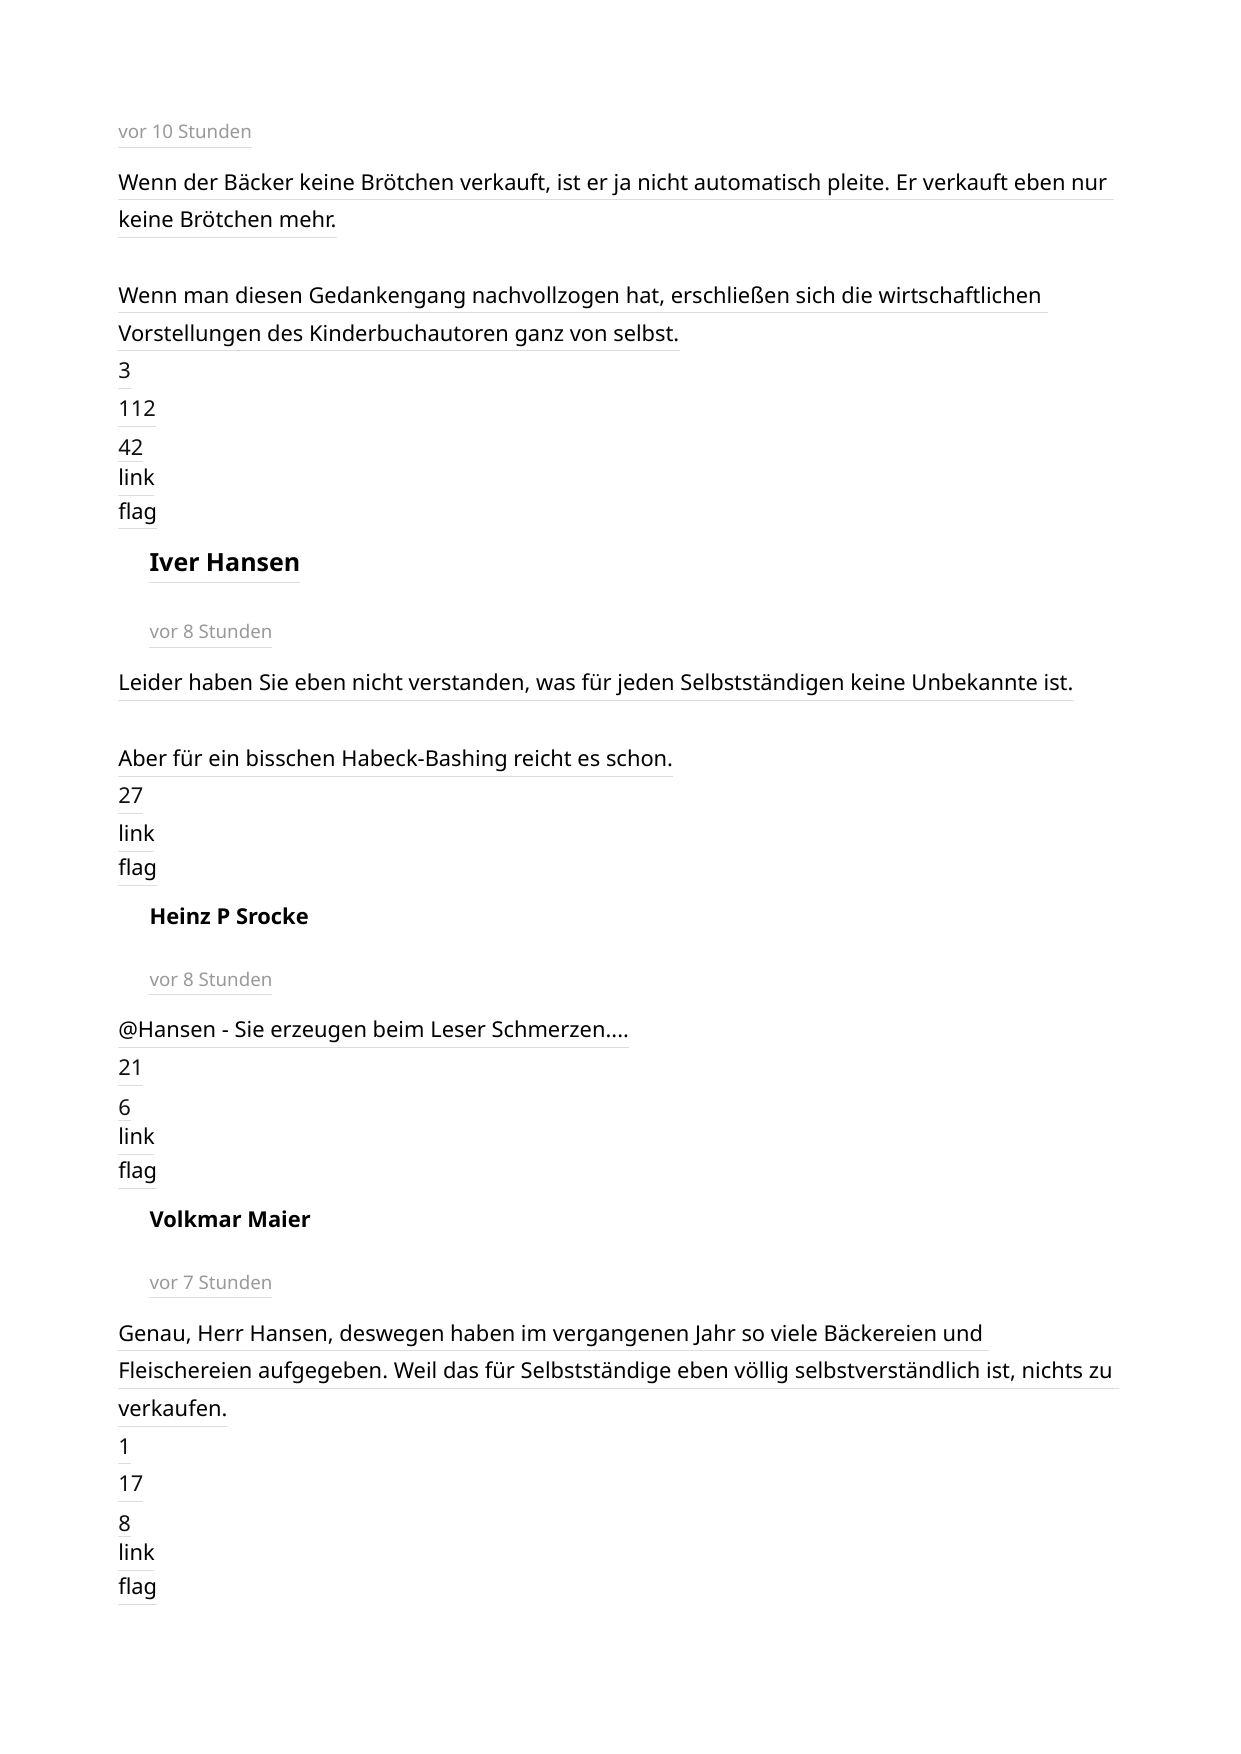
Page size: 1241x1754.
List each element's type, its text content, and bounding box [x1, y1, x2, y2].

text @Hansen - Sie erzeugen beim Leser Schmerzen.... [118, 1014, 1122, 1048]
text vor 10 Stunden [118, 118, 1117, 148]
text flag [118, 1155, 1122, 1189]
text Wenn der Bäcker keine Brötchen verkauft, ist er ja nicht automatisch pleite. Er verkauft eben nur keine Brötchen mehr. Wenn man diesen Gedankengang nachvollzogen hat, erschließen sich die wirtschaftlichen Vorstellungen des Kinderbuchautoren ganz von selbst. [118, 167, 1122, 351]
text Iver Hansen [149, 545, 1122, 583]
text 27 [118, 781, 1122, 814]
text 6 [118, 1090, 1122, 1121]
text 112 [118, 393, 1122, 427]
text Genau, Herr Hansen, deswegen haben im vergangenen Jahr so viele Bäckereien und Fleischereien aufgegeben. Weil das für Selbstständige eben völlig selbstverständlich ist, nichts zu verkaufen. [118, 1317, 1122, 1427]
text 1 [118, 1431, 1122, 1464]
text 3 [118, 355, 1122, 389]
text vor 8 Stunden [149, 619, 1117, 648]
text vor 8 Stunden [149, 966, 1117, 995]
text Heinz P Srocke [149, 901, 1122, 931]
text flag [118, 496, 1122, 529]
text link [118, 462, 1122, 496]
text 8 [118, 1506, 1122, 1537]
text 21 [118, 1052, 1122, 1086]
text flag [118, 852, 1122, 886]
text Leider haben Sie eben nicht verstanden, was für jeden Selbstständigen keine Unbekannte ist. Aber für ein bisschen Habeck-Bashing reicht es schon. [118, 667, 1122, 777]
text flag [118, 1571, 1122, 1605]
text 17 [118, 1468, 1122, 1502]
text link [118, 1537, 1122, 1571]
text Volkmar Maier [149, 1204, 1122, 1234]
text 42 [118, 431, 1122, 462]
text vor 7 Stunden [149, 1269, 1117, 1298]
text link [118, 818, 1122, 852]
text link [118, 1121, 1122, 1155]
